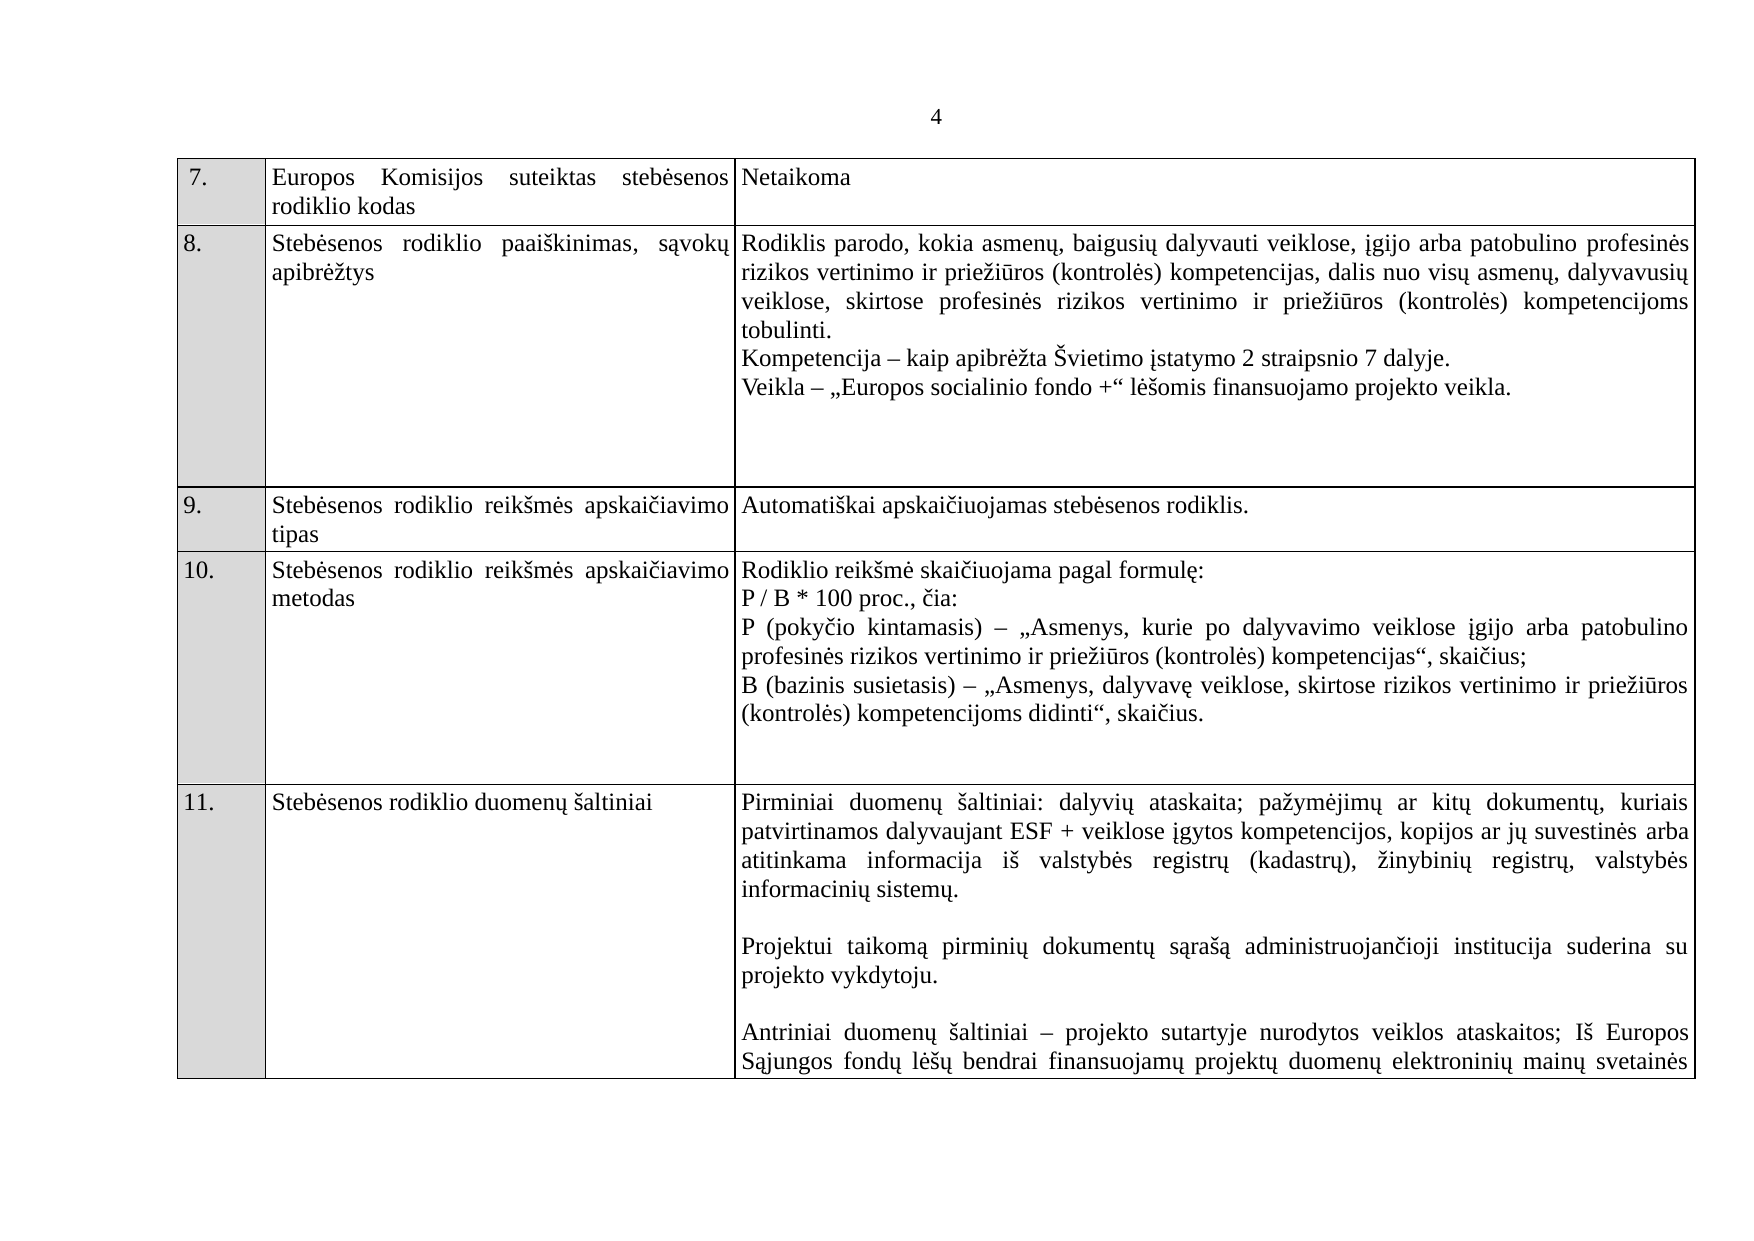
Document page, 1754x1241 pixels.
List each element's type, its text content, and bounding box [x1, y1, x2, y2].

table_cell Netaikoma [736, 159, 1694, 224]
table_cell Stebėsenos rodiklio duomenų šaltiniai [266, 785, 734, 1078]
table_cell 11. [178, 785, 265, 1078]
table_cell 7. [178, 159, 265, 224]
table_cell Stebėsenos rodiklio reikšmės apskaičiavimo tipas [266, 488, 734, 551]
table_cell Stebėsenos rodiklio reikšmės apskaičiavimo metodas [266, 552, 734, 783]
table_cell 8. [178, 226, 265, 486]
table_cell Europos Komisijos suteiktas stebėsenos rodiklio kodas [266, 159, 734, 224]
table_cell Pirminiai duomenų šaltiniai: dalyvių ataskaita; pažymėjimų ar kitų dokumentų, kuriais patvirtinamos dalyvaujant ESF + veiklose įgytos kompetencijos, kopijos ar jų suvestinės arba atitinkama informacija iš valstybės registrų (kadastrų), žinybinių registrų, valstybės informacinių sistemų. Projektui taikomą pirminių dokumentų sąrašą administruojančioji institucija suderina su projekto vykdytoju. Antriniai duomenų šaltiniai – projekto sutartyje nurodytos veiklos ataskaitos; Iš Europos Sąjungos fondų lėšų bendrai finansuojamų projektų duomenų elektroninių mainų svetainės [736, 785, 1694, 1078]
table_cell 9. [178, 488, 265, 551]
table_cell Stebėsenos rodiklio paaiškinimas, sąvokų apibrėžtys [266, 226, 734, 486]
table_cell Rodiklis parodo, kokia asmenų, baigusių dalyvauti veiklose, įgijo arba patobulino profesinės rizikos vertinimo ir priežiūros (kontrolės) kompetencijas, dalis nuo visų asmenų, dalyvavusių veiklose, skirtose profesinės rizikos vertinimo ir priežiūros (kontrolės) kompetencijoms tobulinti. Kompetencija – kaip apibrėžta Švietimo įstatymo 2 straipsnio 7 dalyje. Veikla – „Europos socialinio fondo +“ lėšomis finansuojamo projekto veikla. [736, 226, 1694, 486]
table_cell Automatiškai apskaičiuojamas stebėsenos rodiklis. [736, 488, 1694, 551]
table_cell 10. [178, 552, 265, 783]
table_cell Rodiklio reikšmė skaičiuojama pagal formulę: P / B * 100 proc., čia: P (pokyčio kintamasis) – „Asmenys, kurie po dalyvavimo veiklose įgijo arba patobulino profesinės rizikos vertinimo ir priežiūros (kontrolės) kompetencijas“, skaičius; B (bazinis susietasis) – „Asmenys, dalyvavę veiklose, skirtose rizikos vertinimo ir priežiūros (kontrolės) kompetencijoms didinti“, skaičius. [736, 552, 1694, 783]
